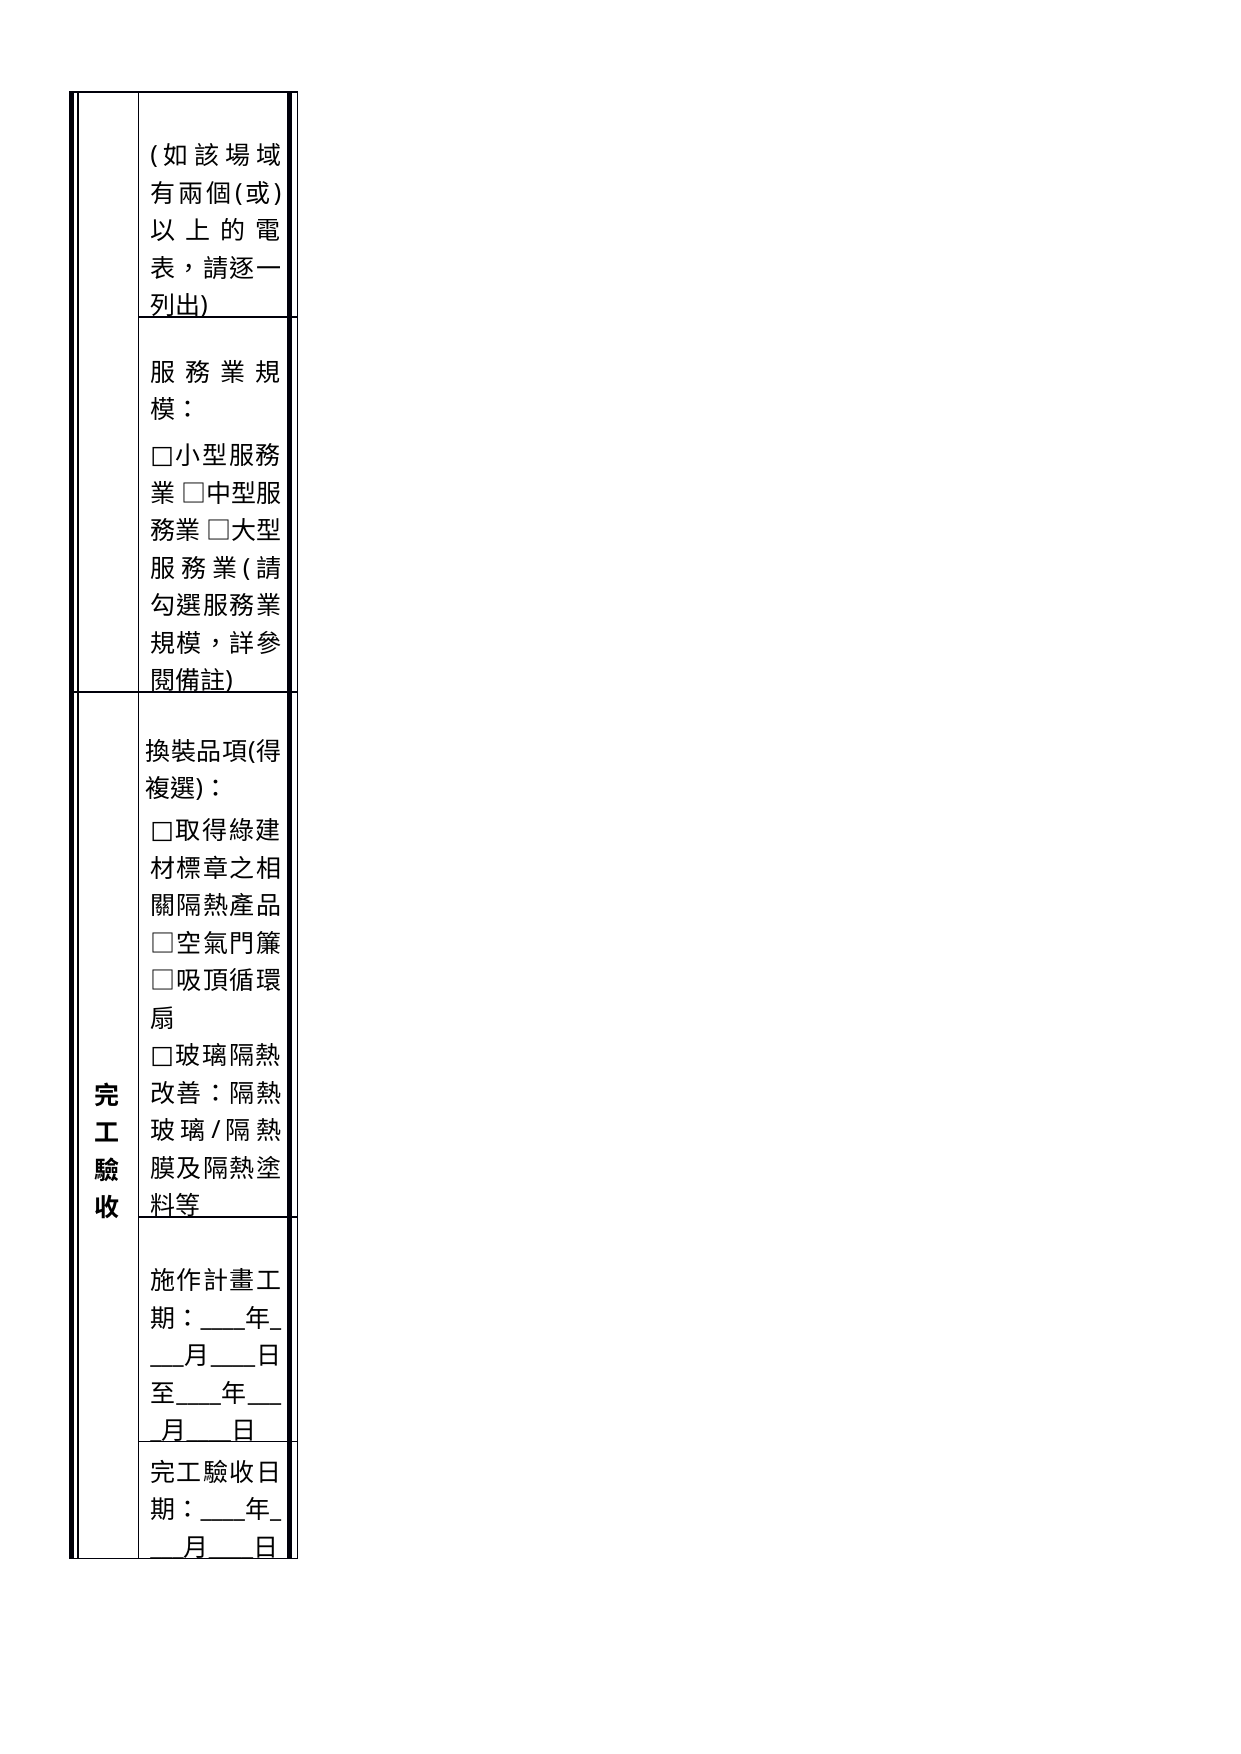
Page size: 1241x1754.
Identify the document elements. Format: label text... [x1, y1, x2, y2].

table_cell 服務業規模： □小型服務業 □中型服務業 □大型服務業(請勾選服務業規模，詳參閱備註) [139, 318, 287, 691]
table_cell 施作計畫工期：____年____月____日至____年____月____日 [139, 1218, 287, 1441]
table_cell [79, 93, 138, 691]
table_cell (如該場域有兩個(或)以上的電表，請逐一列出) [139, 93, 287, 316]
table_cell 完工驗收日期：____年____月____日 [139, 1442, 287, 1558]
table_cell 完工驗收 [79, 693, 138, 1558]
table_cell 換裝品項(得複選)： □取得綠建材標章之相關隔熱產品 □空氣門簾 □吸頂循環扇 □玻璃隔熱改善：隔熱玻璃/隔熱膜及隔熱塗料等 [139, 693, 287, 1216]
